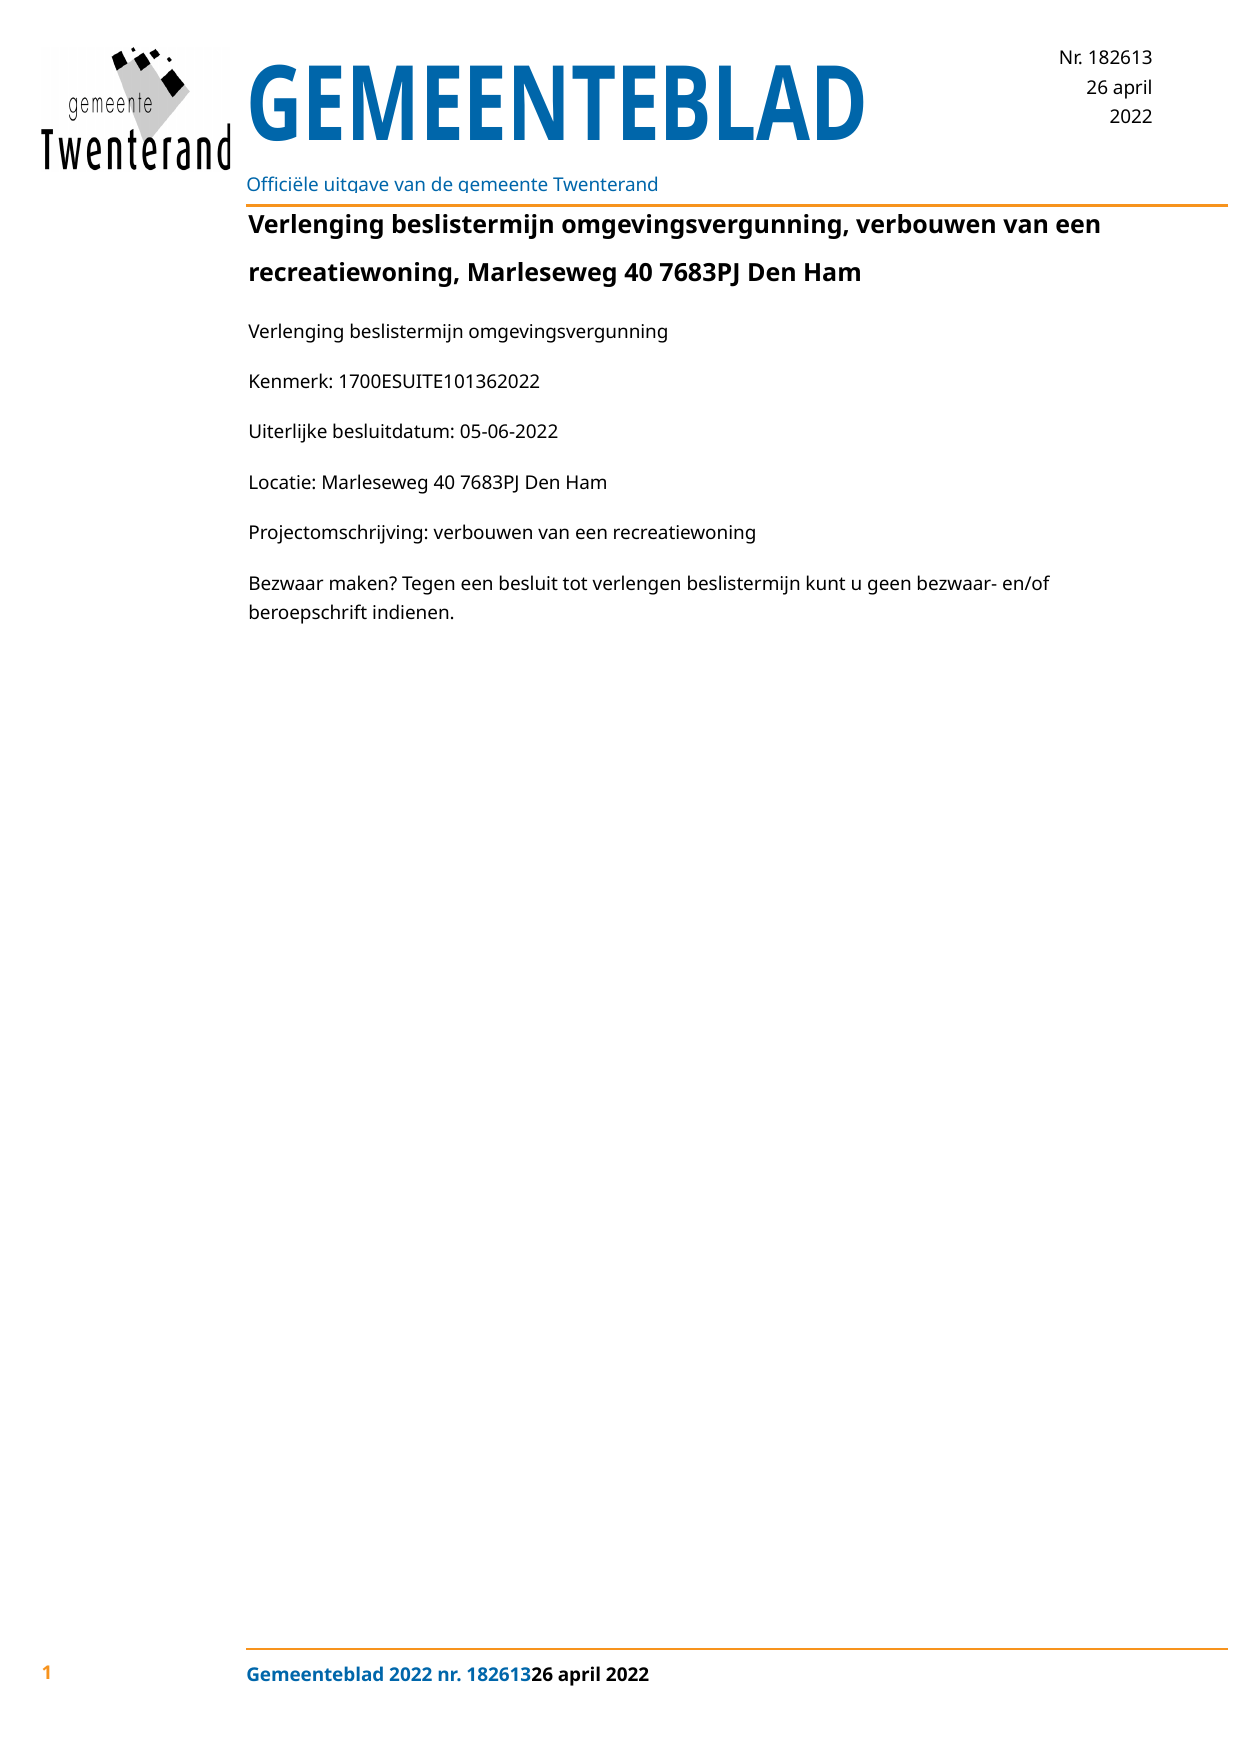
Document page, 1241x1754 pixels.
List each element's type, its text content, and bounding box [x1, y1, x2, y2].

text Uiterlijke besluitdatum: 05-06-2022 [248, 419, 1152, 444]
text Bezwaar maken? Tegen een besluit tot verlengen beslistermijn kunt u geen bezwaar- en/of beroepschrift indienen. [248, 570, 1152, 625]
text Kenmerk: 1700ESUITE101362022 [248, 368, 1152, 394]
picture [41, 47, 231, 172]
text Verlenging beslistermijn omgevingsvergunning [248, 318, 1152, 344]
text Locatie: Marleseweg 40 7683PJ Den Ham [248, 469, 1152, 495]
text Verlenging beslistermijn omgevingsvergunning, verbouwen van een recreatiewoning, Marleseweg 40 7683PJ Den Ham [248, 207, 1152, 288]
text Projectomschrijving: verbouwen van een recreatiewoning [248, 519, 1152, 545]
